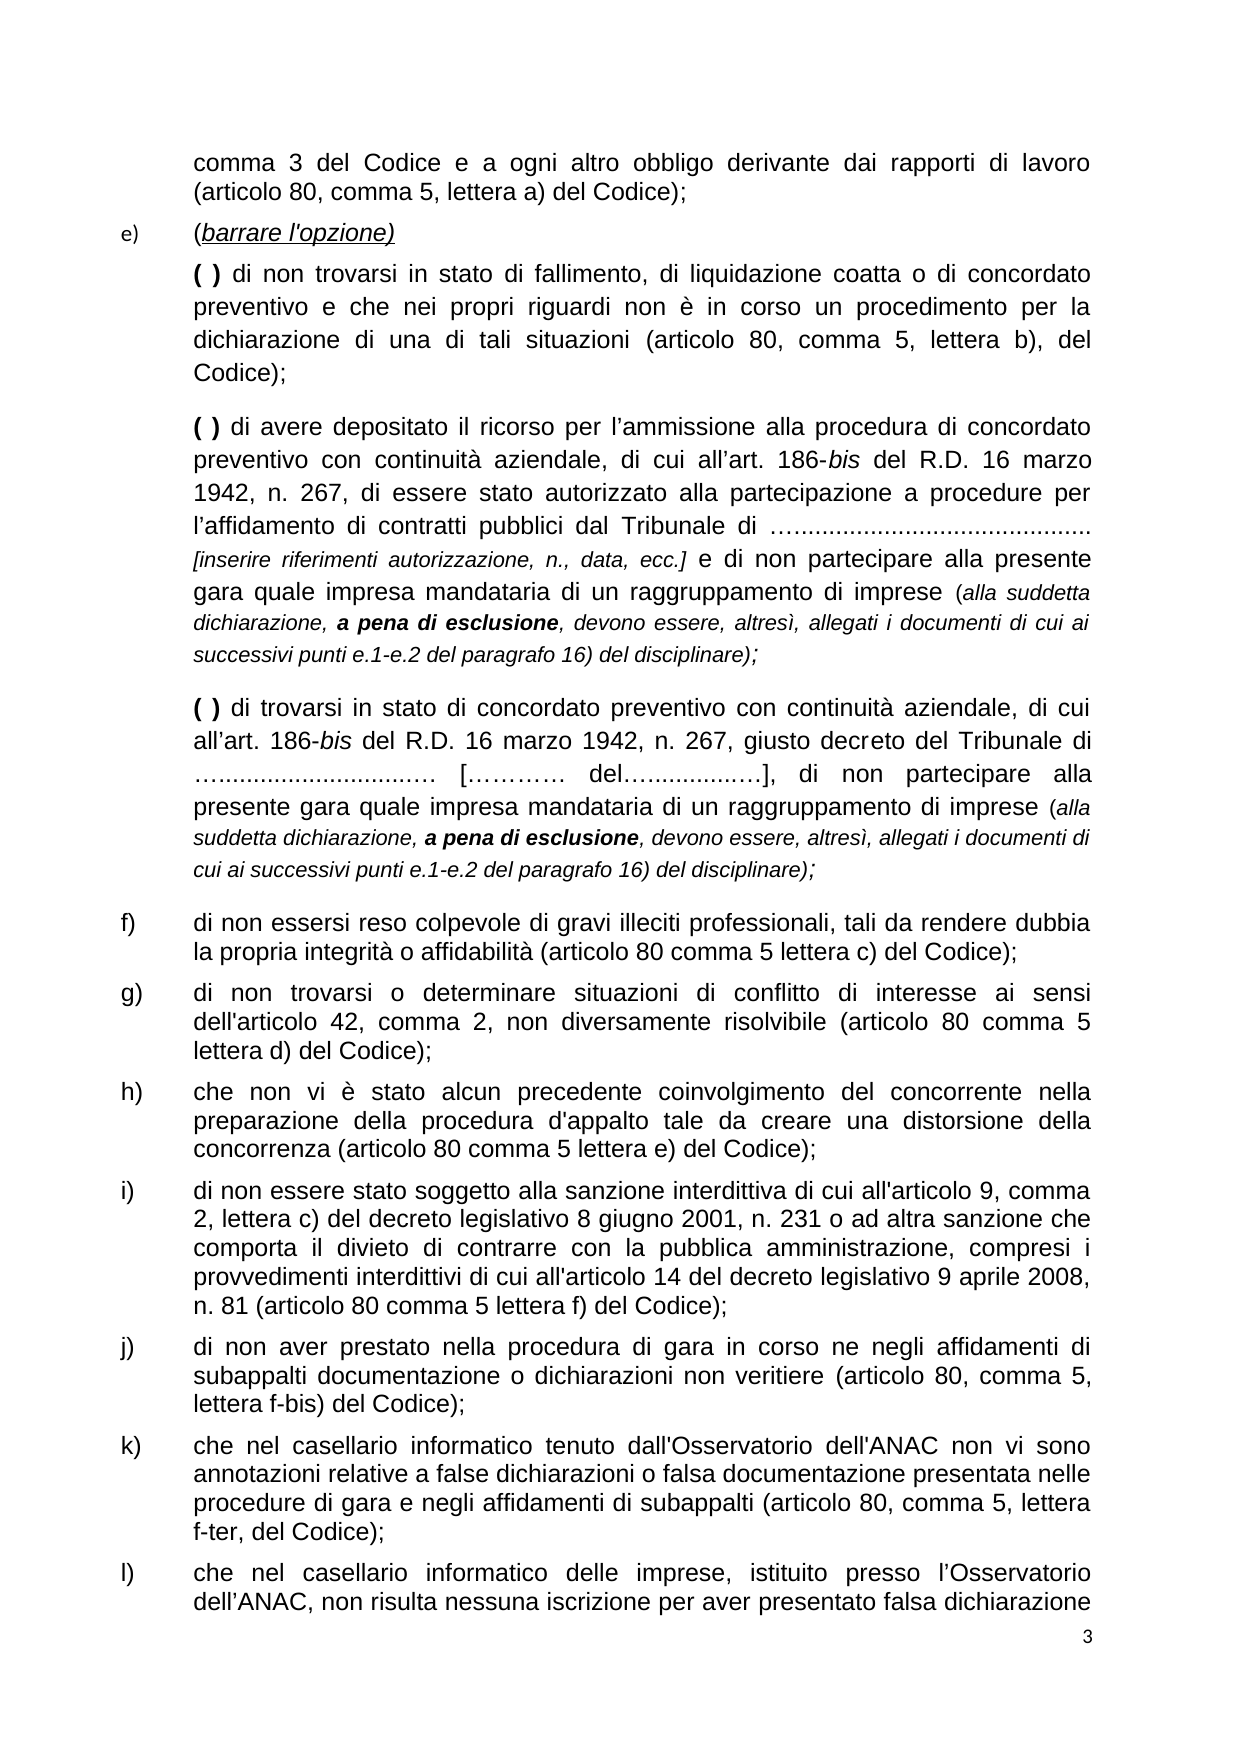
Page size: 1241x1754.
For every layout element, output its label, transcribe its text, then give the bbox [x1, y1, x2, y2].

list (barrare l'opzione) [121, 218, 1092, 247]
list che nel casellario informatico delle imprese, istituito presso l’Osservatorio dell’ANAC, non risulta nessuna iscrizione per aver presentato falsa dichiarazione [121, 1558, 1092, 1616]
list di non essere stato soggetto alla sanzione interdittiva di cui all'articolo 9, comma 2, lettera c) del decreto legislativo 8 giugno 2001, n. 231 o ad altra sanzione che comporta il divieto di contrarre con la pubblica amministrazione, compresi i provvedimenti interdittivi di cui all'articolo 14 del decreto legislativo 9 aprile 2008, n. 81 (articolo 80 comma 5 lettera f) del Codice); [121, 1176, 1092, 1319]
list di non aver prestato nella procedura di gara in corso ne negli affidamenti di subappalti documentazione o dichiarazioni non veritiere (articolo 80, comma 5, lettera f-bis) del Codice); [121, 1332, 1092, 1418]
list ( ) di trovarsi in stato di concordato preventivo con continuità aziendale, di cui all’art. 186-bis del R.D. 16 marzo 1942, n. 267, giusto decreto del Tribunale di …............................… [………… del….............…], di non partecipare alla presente gara quale impresa mandataria di un raggruppamento di imprese (alla suddetta dichiarazione, a pena di esclusione, devono essere, altresì, allegati i documenti di cui ai successivi punti e.1-e.2 del paragrafo 16) del disciplinare); [156, 693, 1092, 883]
list di non trovarsi o determinare situazioni di conflitto di interesse ai sensi dell'articolo 42, comma 2, non diversamente risolvibile (articolo 80 comma 5 lettera d) del Codice); [121, 978, 1092, 1064]
list che nel casellario informatico tenuto dall'Osservatorio dell'ANAC non vi sono annotazioni relative a false dichiarazioni o falsa documentazione presentata nelle procedure di gara e negli affidamenti di subappalti (articolo 80, comma 5, lettera f-ter, del Codice); [121, 1431, 1092, 1546]
list ( ) di non trovarsi in stato di fallimento, di liquidazione coatta o di concordato preventivo e che nei propri riguardi non è in corso un procedimento per la dichiarazione di una di tali situazioni (articolo 80, comma 5, lettera b), del Codice); [156, 259, 1092, 387]
list che non vi è stato alcun precedente coinvolgimento del concorrente nella preparazione della procedura d'appalto tale da creare una distorsione della concorrenza (articolo 80 comma 5 lettera e) del Codice); [121, 1077, 1092, 1163]
list ( ) di avere depositato il ricorso per l’ammissione alla procedura di concordato preventivo con continuità aziendale, di cui all’art. 186-bis del R.D. 16 marzo 1942, n. 267, di essere stato autorizzato alla partecipazione a procedure per l’affidamento di contratti pubblici dal Tribunale di …........................................... [inserire riferimenti autorizzazione, n., data, ecc.] e di non partecipare alla presente gara quale impresa mandataria di un raggruppamento di imprese (alla suddetta dichiarazione, a pena di esclusione, devono essere, altresì, allegati i documenti di cui ai successivi punti e.1-e.2 del paragrafo 16) del disciplinare); [156, 412, 1092, 668]
list comma 3 del Codice e a ogni altro obbligo derivante dai rapporti di lavoro (articolo 80, comma 5, lettera a) del Codice); [121, 148, 1092, 205]
list di non essersi reso colpevole di gravi illeciti professionali, tali da rendere dubbia la propria integrità o affidabilità (articolo 80 comma 5 lettera c) del Codice); [121, 908, 1092, 966]
